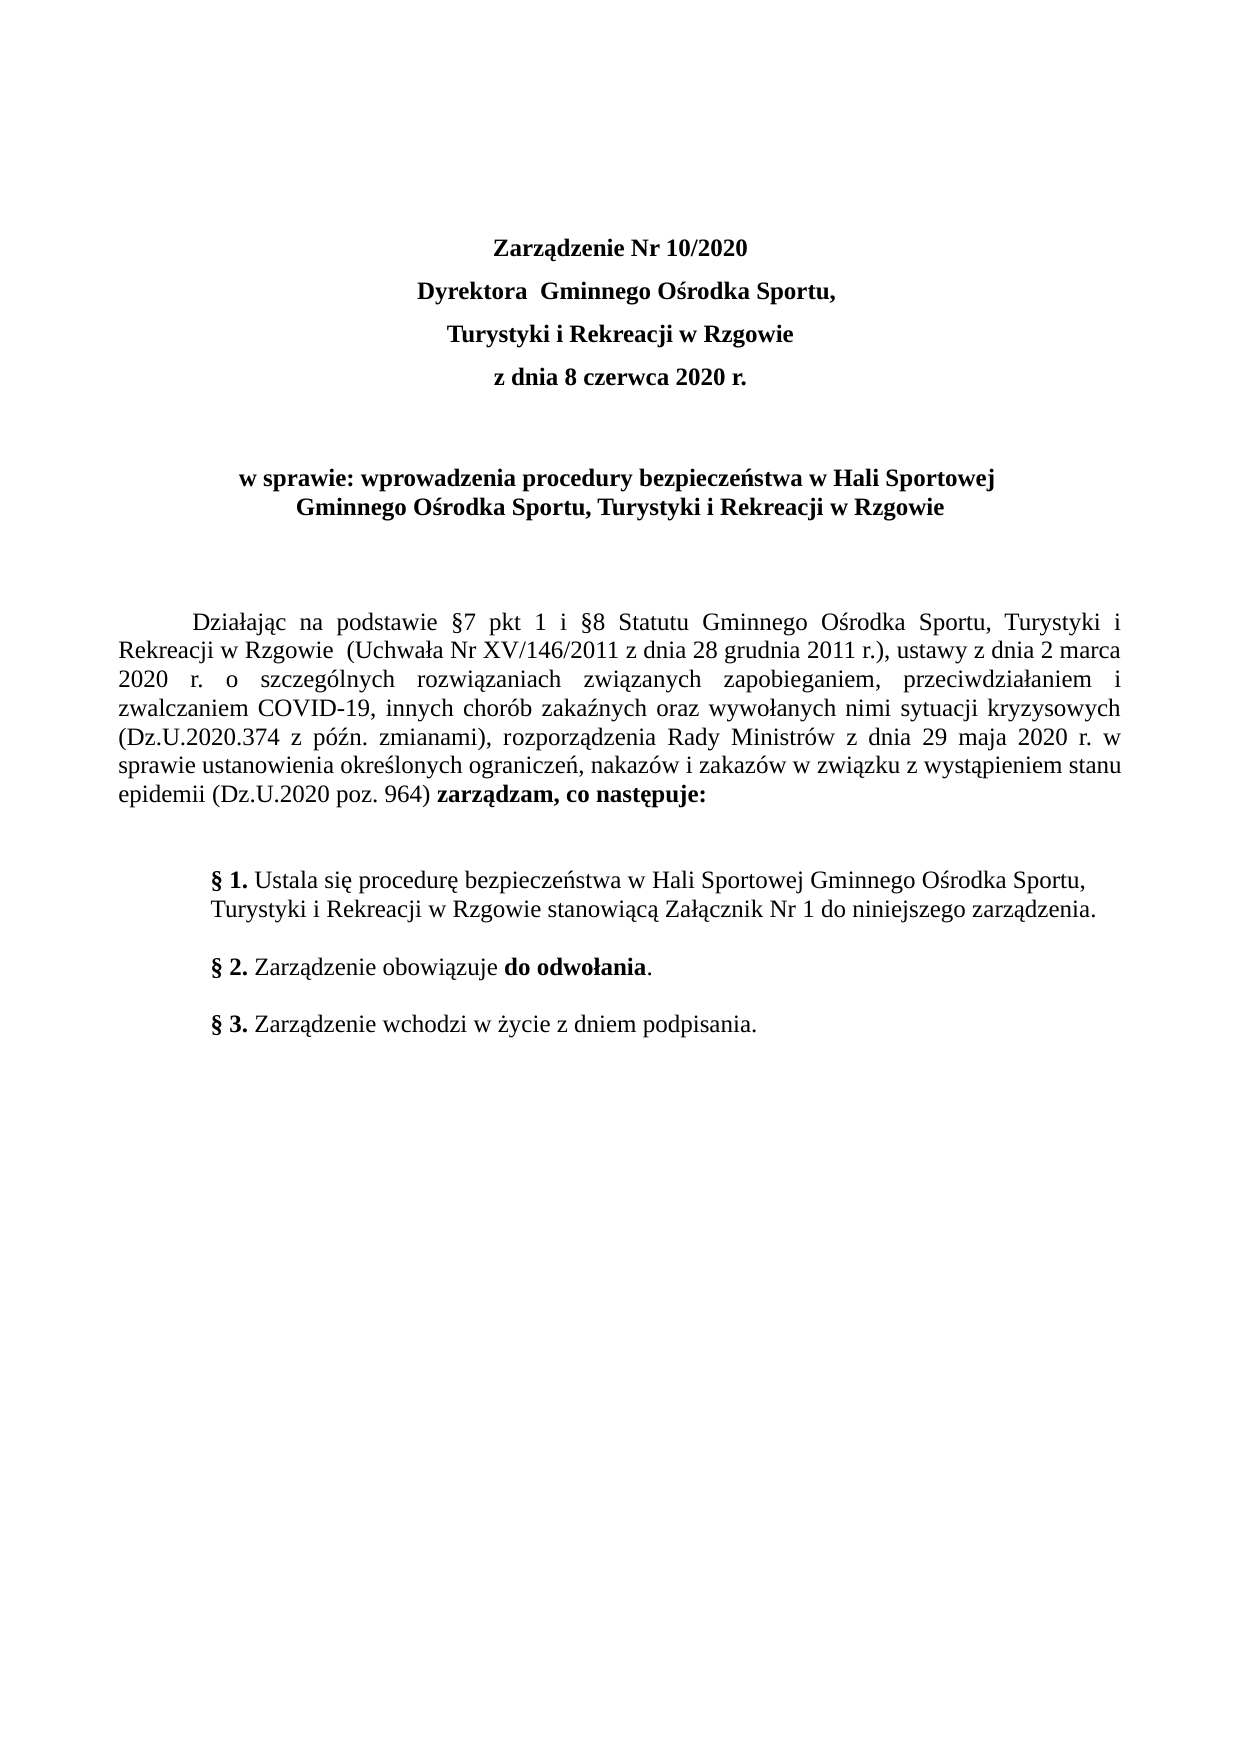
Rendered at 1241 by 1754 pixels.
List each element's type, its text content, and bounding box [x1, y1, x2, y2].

text w sprawie: wprowadzenia procedury bezpieczeństwa w Hali Sportowej [118, 463, 1122, 492]
text z dnia 8 czerwca 2020 r. [118, 362, 1122, 391]
text § 2. Zarządzenie obowiązuje do odwołania. [210, 952, 1122, 981]
text Turystyki i Rekreacji w Rzgowie [118, 319, 1122, 348]
text Działając na podstawie §7 pkt 1 i §8 Statutu Gminnego Ośrodka Sportu, Turystyki i Rekreacji w Rzgowie (Uchwała Nr XV/146/2011 z dnia 28 grudnia 2011 r.), ustawy z dnia 2 marca 2020 r. o szczególnych rozwiązaniach związanych zapobieganiem, przeciwdziałaniem i zwalczaniem COVID-19, innych chorób zakaźnych oraz wywołanych nimi sytuacji kryzysowych (Dz.U.2020.374 z późn. zmianami), rozporządzenia Rady Ministrów z dnia 29 maja 2020 r. w sprawie ustanowienia określonych ograniczeń, nakazów i zakazów w związku z wystąpieniem stanu epidemii (Dz.U.2020 poz. 964) zarządzam, co następuje: [118, 607, 1122, 808]
text Zarządzenie Nr 10/2020 [118, 233, 1122, 262]
text Gminnego Ośrodka Sportu, Turystyki i Rekreacji w Rzgowie [118, 492, 1122, 521]
text § 1. Ustala się procedurę bezpieczeństwa w Hali Sportowej Gminnego Ośrodka Sportu, Turystyki i Rekreacji w Rzgowie stanowiącą Załącznik Nr 1 do niniejszego zarządzenia. [210, 866, 1122, 923]
text § 3. Zarządzenie wchodzi w życie z dniem podpisania. [210, 1009, 1122, 1038]
text Dyrektora Gminnego Ośrodka Sportu, [118, 276, 1122, 305]
